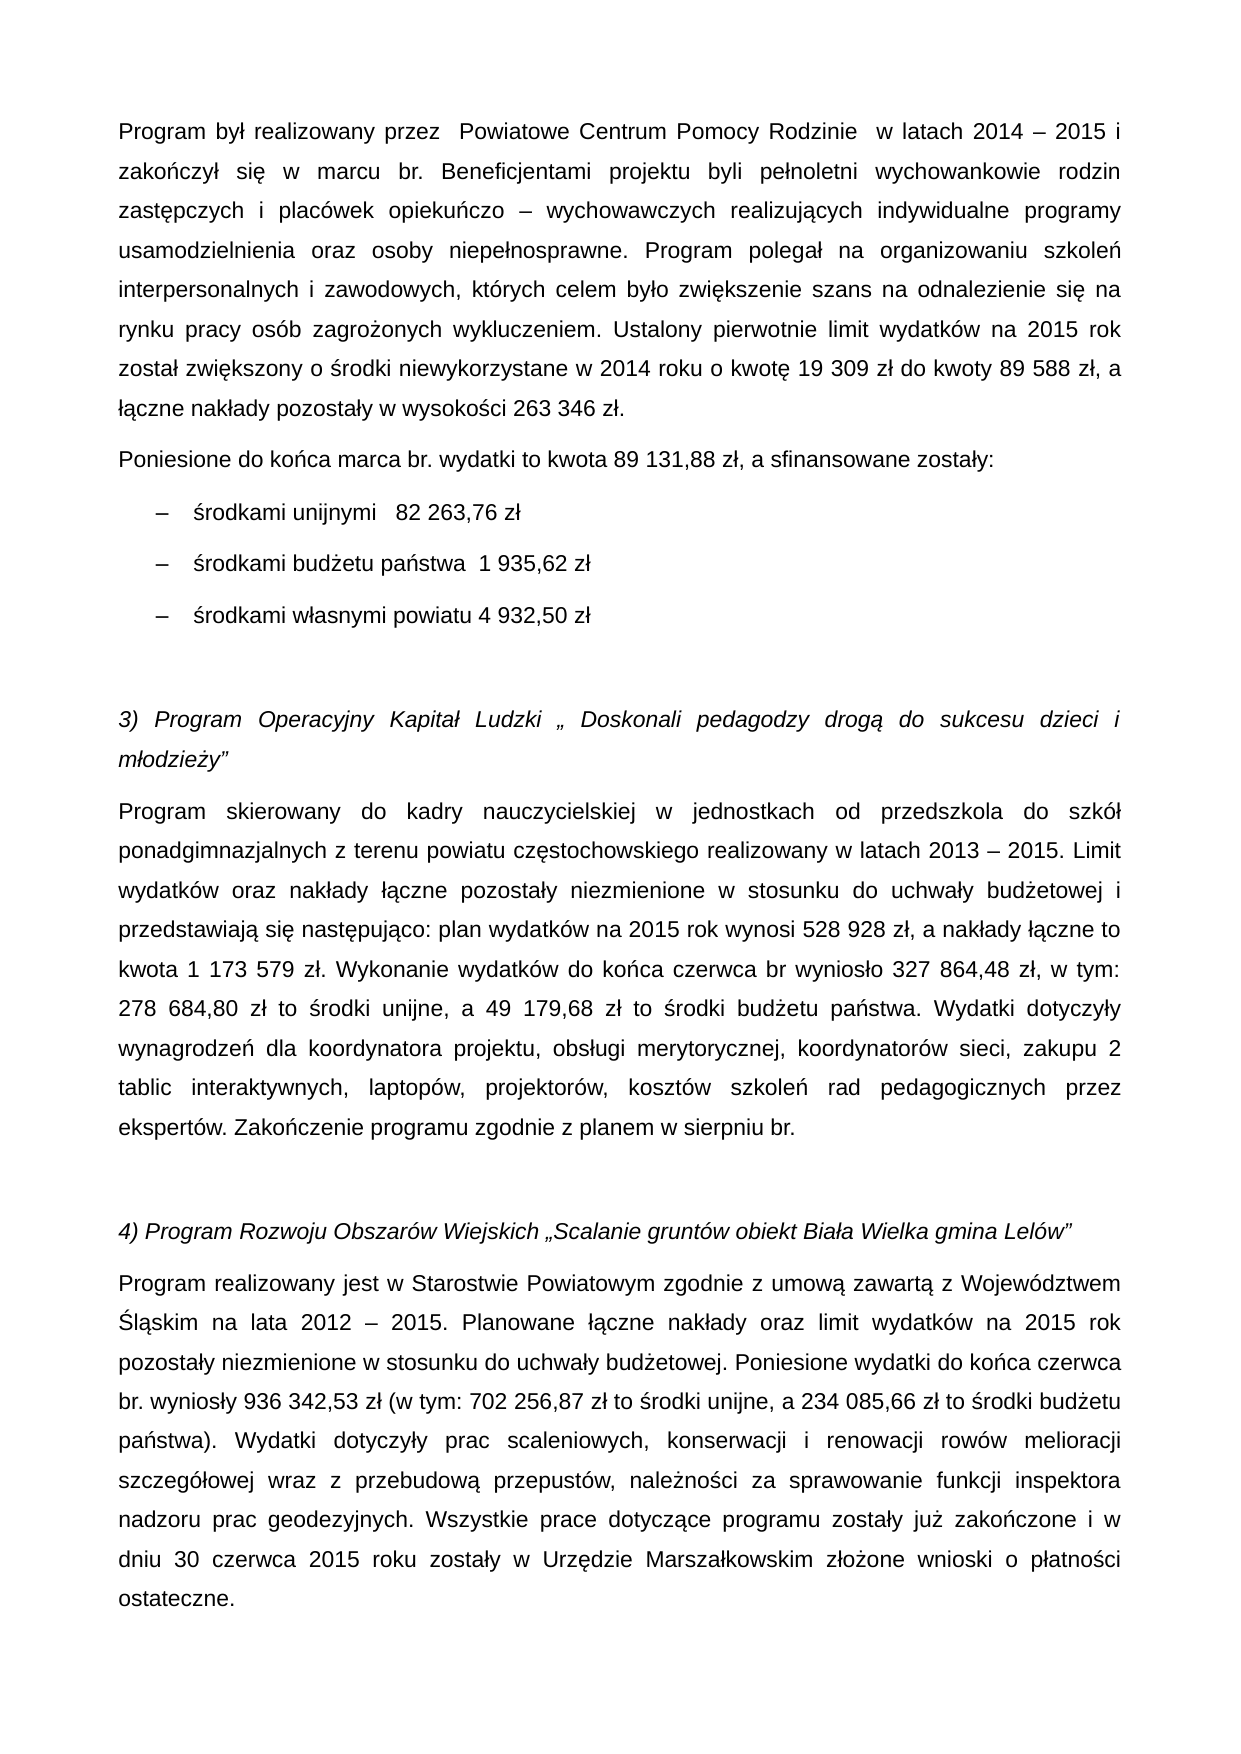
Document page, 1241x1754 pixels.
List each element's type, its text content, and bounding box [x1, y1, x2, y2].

text Program realizowany jest w Starostwie Powiatowym zgodnie z umową zawartą z Województwem Śląskim na lata 2012 – 2015. Planowane łączne nakłady oraz limit wydatków na 2015 rok pozostały niezmienione w stosunku do uchwały budżetowej. Poniesione wydatki do końca czerwca br. wyniosły 936 342,53 zł (w tym: 702 256,87 zł to środki unijne, a 234 085,66 zł to środki budżetu państwa). Wydatki dotyczyły prac scaleniowych, konserwacji i renowacji rowów melioracji szczegółowej wraz z przebudową przepustów, należności za sprawowanie funkcji inspektora nadzoru prac geodezyjnych. Wszystkie prace dotyczące programu zostały już zakończone i w dniu 30 czerwca 2015 roku zostały w Urzędzie Marszałkowskim złożone wnioski o płatności ostateczne. [118, 1269, 1122, 1612]
list środkami budżetu państwa 1 935,62 zł [156, 550, 1122, 577]
text Program był realizowany przez Powiatowe Centrum Pomocy Rodzinie w latach 2014 – 2015 i zakończył się w marcu br. Beneficjentami projektu byli pełnoletni wychowankowie rodzin zastępczych i placówek opiekuńczo – wychowawczych realizujących indywidualne programy usamodzielnienia oraz osoby niepełnosprawne. Program polegał na organizowaniu szkoleń interpersonalnych i zawodowych, których celem było zwiększenie szans na odnalezienie się na rynku pracy osób zagrożonych wykluczeniem. Ustalony pierwotnie limit wydatków na 2015 rok został zwiększony o środki niewykorzystane w 2014 roku o kwotę 19 309 zł do kwoty 89 588 zł, a łączne nakłady pozostały w wysokości 263 346 zł. [118, 118, 1122, 421]
list środkami własnymi powiatu 4 932,50 zł [156, 602, 1122, 629]
text Program skierowany do kadry nauczycielskiej w jednostkach od przedszkola do szkół ponadgimnazjalnych z terenu powiatu częstochowskiego realizowany w latach 2013 – 2015. Limit wydatków oraz nakłady łączne pozostały niezmienione w stosunku do uchwały budżetowej i przedstawiają się następująco: plan wydatków na 2015 rok wynosi 528 928 zł, a nakłady łączne to kwota 1 173 579 zł. Wykonanie wydatków do końca czerwca br wyniosło 327 864,48 zł, w tym: 278 684,80 zł to środki unijne, a 49 179,68 zł to środki budżetu państwa. Wydatki dotyczyły wynagrodzeń dla koordynatora projektu, obsługi merytorycznej, koordynatorów sieci, zakupu 2 tablic interaktywnych, laptopów, projektorów, kosztów szkoleń rad pedagogicznych przez ekspertów. Zakończenie programu zgodnie z planem w sierpniu br. [118, 798, 1122, 1140]
text 3) Program Operacyjny Kapitał Ludzki „ Doskonali pedagodzy drogą do sukcesu dzieci i młodzieży” [118, 706, 1122, 772]
text 4) Program Rozwoju Obszarów Wiejskich „Scalanie gruntów obiekt Biała Wielka gmina Lelów” [118, 1218, 1122, 1244]
text Poniesione do końca marca br. wydatki to kwota 89 131,88 zł, a sfinansowane zostały: [118, 446, 1122, 473]
list środkami unijnymi 82 263,76 zł [156, 498, 1122, 525]
